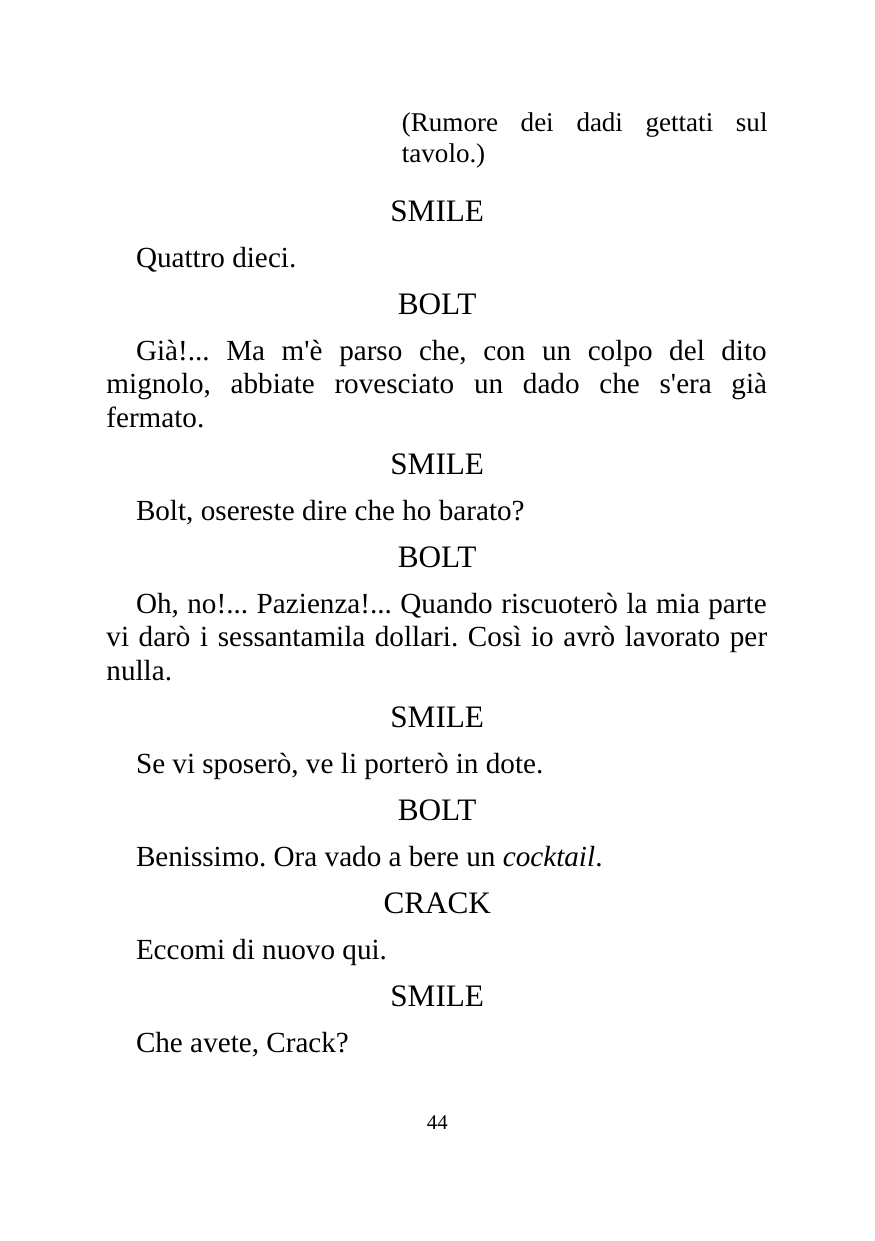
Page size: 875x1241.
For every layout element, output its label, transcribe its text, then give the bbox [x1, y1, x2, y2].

text BOLT [106, 538, 768, 574]
text Se vi sposerò, ve li porterò in dote. [106, 746, 768, 779]
text SMILE [106, 445, 768, 481]
text SMILE [106, 192, 768, 228]
text Benissimo. Ora vado a bere un cocktail. [106, 839, 768, 873]
text Bolt, osereste dire che ho barato? [106, 493, 768, 526]
text SMILE [106, 977, 768, 1013]
text CRACK [106, 884, 768, 920]
text Oh, no!... Pazienza!... Quando riscuoterò la mia parte vi darò i sessantamila dollari. Così io avrò lavorato per nulla. [106, 586, 768, 687]
text BOLT [106, 285, 768, 321]
text (Rumore dei dadi gettati sul tavolo.) [402, 106, 768, 168]
text Già!... Ma m'è parso che, con un colpo del dito mignolo, abbiate rovesciato un dado che s'era già fermato. [106, 333, 768, 433]
text Eccomi di nuovo qui. [106, 932, 768, 966]
text BOLT [106, 791, 768, 827]
text SMILE [106, 698, 768, 734]
text Quattro dieci. [106, 240, 768, 273]
text Che avete, Crack? [106, 1025, 768, 1059]
